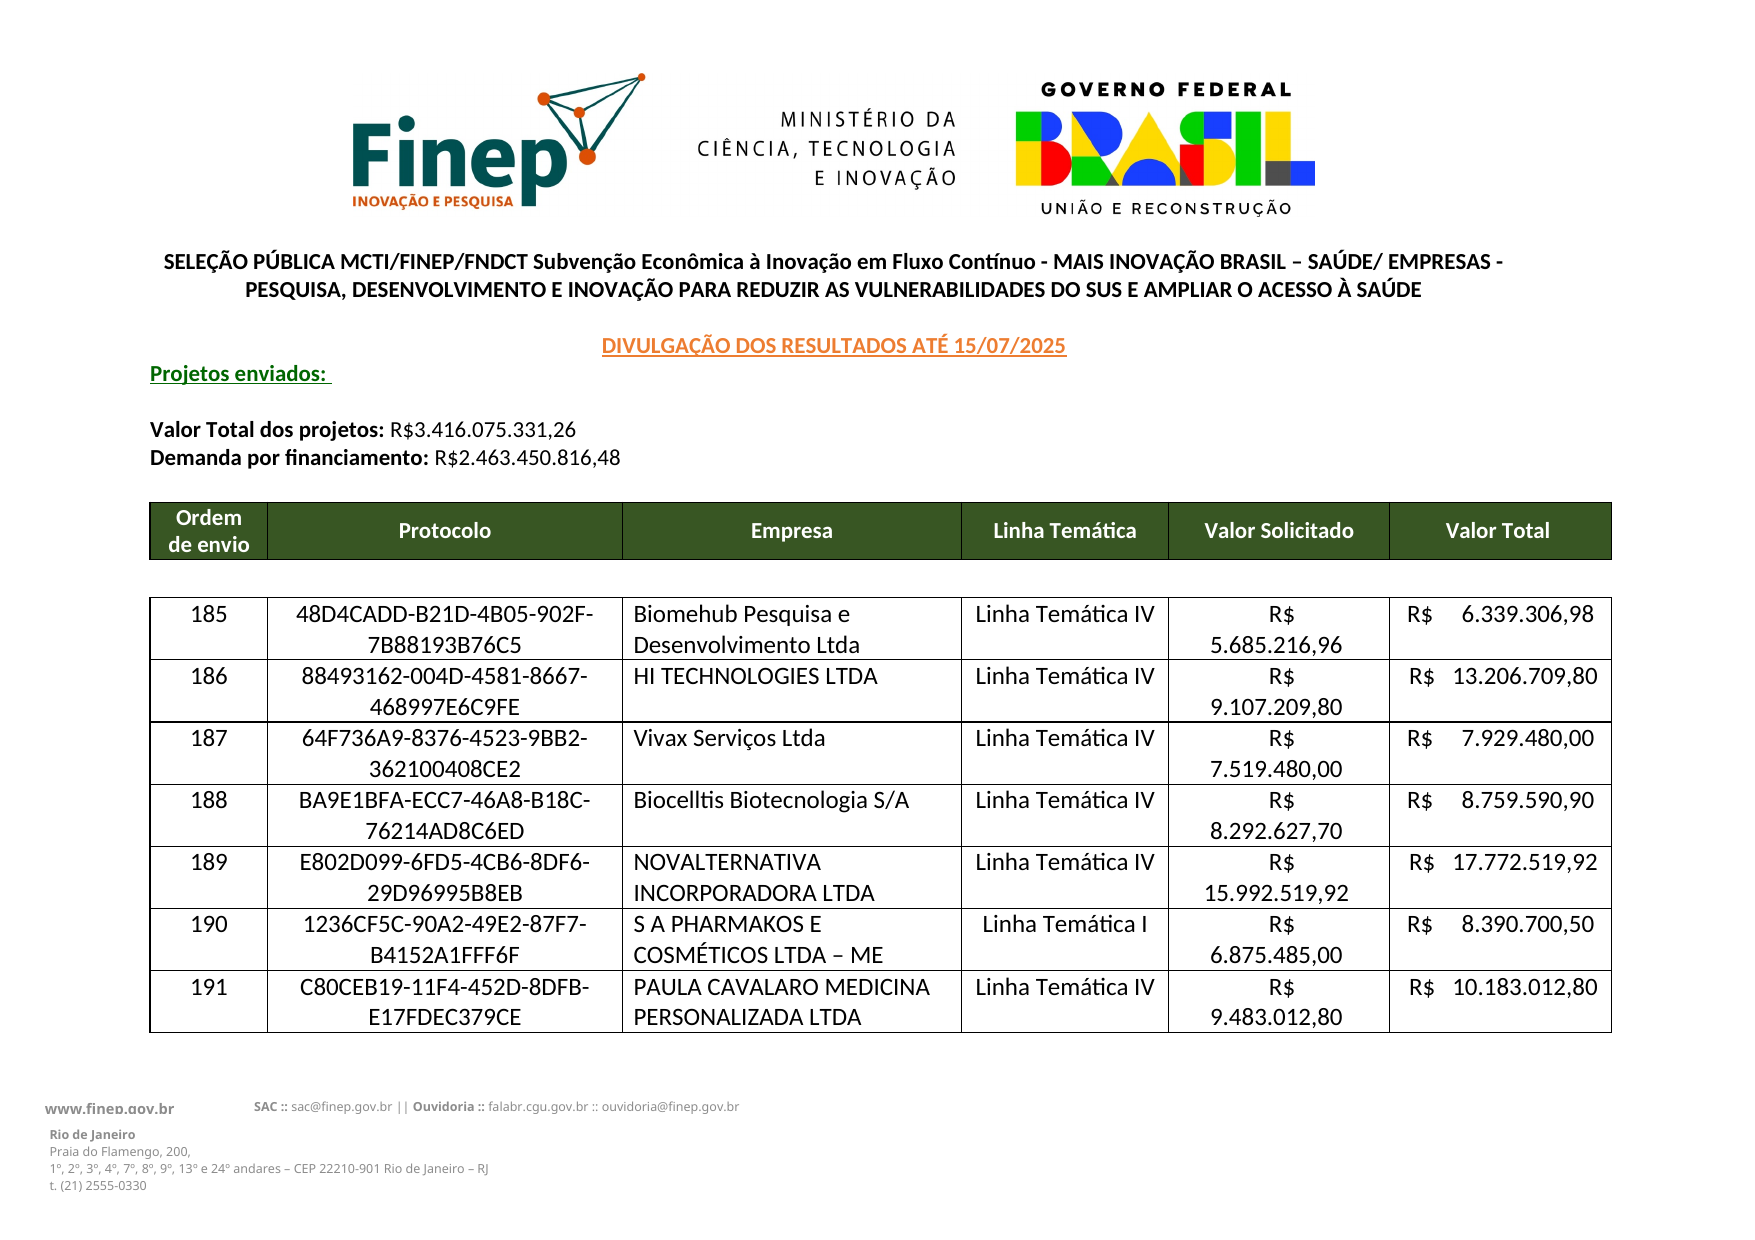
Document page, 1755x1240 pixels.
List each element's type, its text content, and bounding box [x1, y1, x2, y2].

table_cell Biocelltis Biotecnologia S/A [623, 785, 961, 846]
table_cell HI TECHNOLOGIES LTDA [623, 660, 961, 721]
table_cell Linha Temática IV [962, 971, 1168, 1032]
table_cell 185 [151, 598, 267, 659]
table_cell 190 [151, 909, 267, 970]
table_cell R$ 6.339.306,98 [1390, 598, 1611, 659]
table_cell 186 [151, 660, 267, 721]
table_cell 64F736A9-8376-4523-9BB2-362100408CE2 [268, 723, 622, 783]
table_cell R$ 7.519.480,00 [1169, 723, 1389, 783]
table_cell Linha Temática IV [962, 847, 1168, 908]
table_cell Linha Temática IV [962, 785, 1168, 846]
table_cell 48D4CADD-B21D-4B05-902F-7B88193B76C5 [268, 598, 622, 659]
table_cell R$ 17.772.519,92 [1390, 847, 1611, 908]
table_cell PAULA CAVALARO MEDICINA PERSONALIZADA LTDA [623, 971, 961, 1032]
table_cell Linha Temática I [962, 909, 1168, 970]
table_cell R$ 8.759.590,90 [1390, 785, 1611, 846]
table_cell Linha Temática IV [962, 598, 1168, 659]
table_cell 188 [151, 785, 267, 846]
table_cell 189 [151, 847, 267, 908]
table_cell Linha Temática IV [962, 723, 1168, 783]
table_cell R$ 13.206.709,80 [1390, 660, 1611, 721]
table_cell Vivax Serviços Ltda [623, 723, 961, 783]
table_cell R$ 8.292.627,70 [1169, 785, 1389, 846]
table_cell R$ 7.929.480,00 [1390, 723, 1611, 783]
table_cell E802D099-6FD5-4CB6-8DF6-29D96995B8EB [268, 847, 622, 908]
table_cell R$ 15.992.519,92 [1169, 847, 1389, 908]
table_cell 191 [151, 971, 267, 1032]
table_cell R$ 10.183.012,80 [1390, 971, 1611, 1032]
table_cell R$ 5.685.216,96 [1169, 598, 1389, 659]
table_cell S A PHARMAKOS E COSMÉTICOS LTDA – ME [623, 909, 961, 970]
table_cell 187 [151, 723, 267, 783]
table_cell R$ 9.107.209,80 [1169, 660, 1389, 721]
table_cell BA9E1BFA-ECC7-46A8-B18C-76214AD8C6ED [268, 785, 622, 846]
table_cell 1236CF5C-90A2-49E2-87F7-B4152A1FFF6F [268, 909, 622, 970]
table_cell NOVALTERNATIVA INCORPORADORA LTDA [623, 847, 961, 908]
table_cell R$ 8.390.700,50 [1390, 909, 1611, 970]
table_cell C80CEB19-11F4-452D-8DFB-E17FDEC379CE [268, 971, 622, 1032]
table_cell Linha Temática IV [962, 660, 1168, 721]
table_cell R$ 9.483.012,80 [1169, 971, 1389, 1032]
table_cell R$ 6.875.485,00 [1169, 909, 1389, 970]
table_cell Biomehub Pesquisa e Desenvolvimento Ltda [623, 598, 961, 659]
table_cell 88493162-004D-4581-8667-468997E6C9FE [268, 660, 622, 721]
